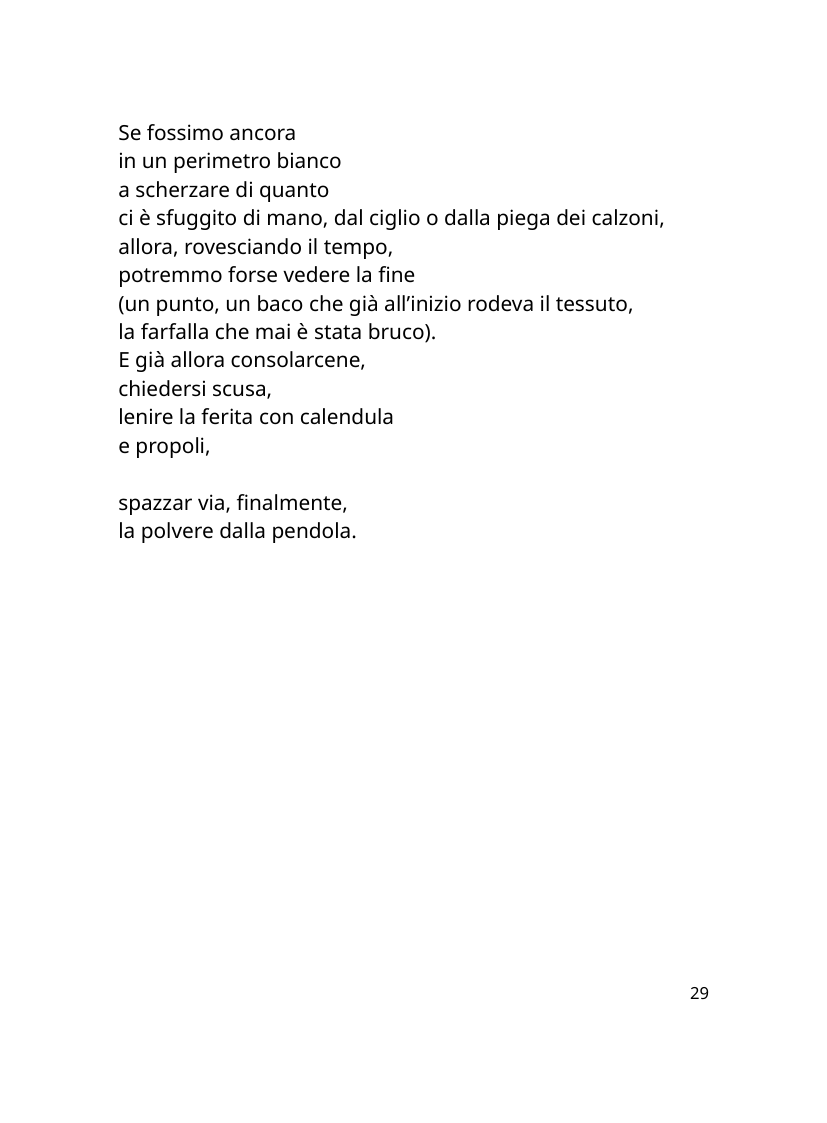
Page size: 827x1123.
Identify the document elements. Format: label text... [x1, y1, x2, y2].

text (un punto, un baco che già all’inizio rodeva il tessuto, [118, 289, 709, 317]
text e propoli, [118, 431, 709, 459]
text la farfalla che mai è stata bruco). [118, 317, 709, 346]
text in un perimetro bianco [118, 147, 709, 175]
text ci è sfuggito di mano, dal ciglio o dalla piega dei calzoni, [118, 203, 709, 232]
text allora, rovesciando il tempo, [118, 232, 709, 260]
text potremmo forse vedere la fine [118, 260, 709, 289]
text E già allora consolarcene, [118, 346, 709, 374]
text chiedersi scusa, [118, 374, 709, 402]
text Se fossimo ancora [118, 118, 709, 147]
text lenire la ferita con calendula [118, 402, 709, 431]
text spazzar via, finalmente, [118, 488, 709, 516]
text la polvere dalla pendola. [118, 516, 709, 545]
text a scherzare di quanto [118, 175, 709, 203]
